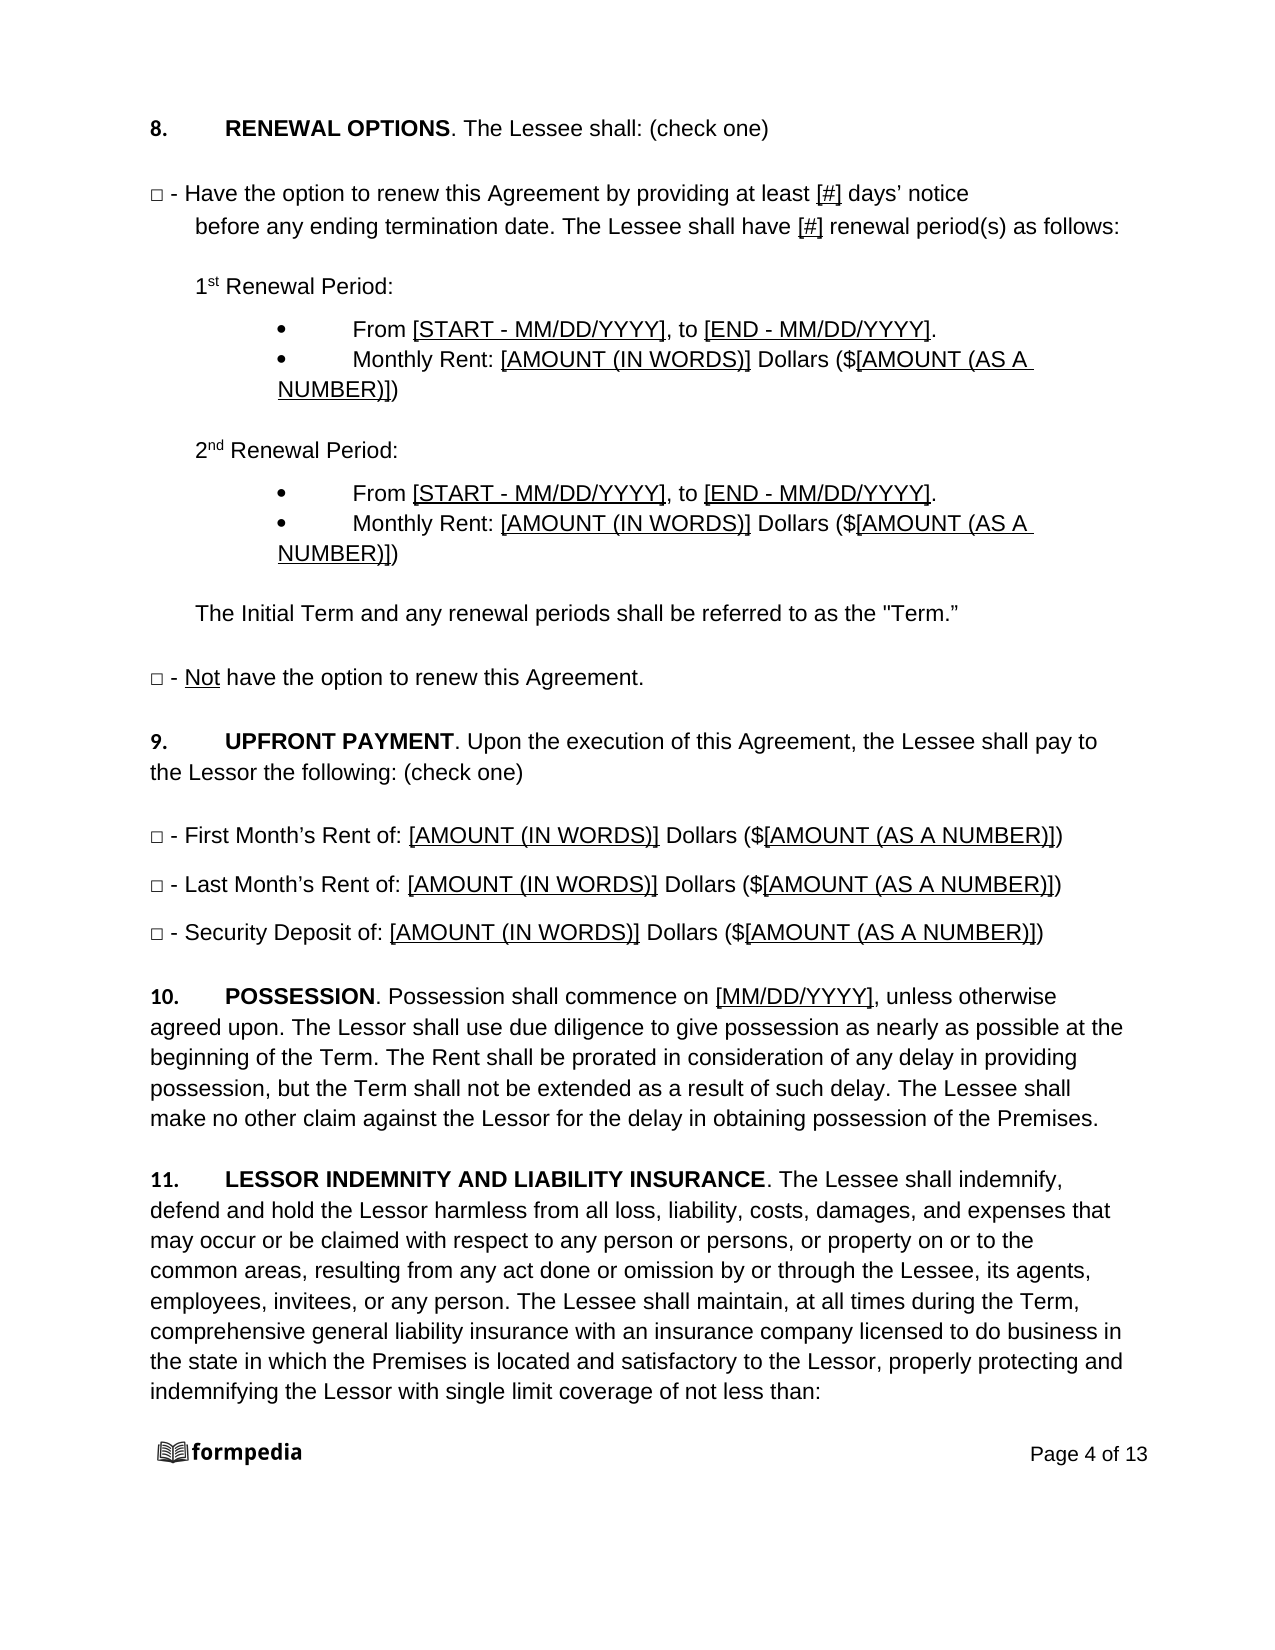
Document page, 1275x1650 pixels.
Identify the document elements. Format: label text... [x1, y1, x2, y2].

list Monthly Rent: [AMOUNT (IN WORDS)] Dollars ($[AMOUNT (AS A NUMBER)]) [277, 346, 1125, 403]
list UPFRONT PAYMENT. Upon the execution of this Agreement, the Lessee shall pay to the Lessor the following: (check one) [150, 727, 1125, 785]
list POSSESSION. Possession shall commence on [MM/DD/YYYY], unless otherwise agreed upon. The Lessor shall use due diligence to give possession as nearly as possible at the beginning of the Term. The Rent shall be prorated in consideration of any delay in providing possession, but the Term shall not be extended as a result of such delay. The Lessee shall make no other claim against the Lessor for the delay in obtaining possession of the Premises. [150, 982, 1125, 1131]
text before any ending termination date. The Lessee shall have [#] renewal period(s) as follows: [195, 213, 1125, 239]
text ☐ - Last Month’s Rent of: [AMOUNT (IN WORDS)] Dollars ($[AMOUNT (AS A NUMBER)]) [150, 868, 1125, 899]
list RENEWAL OPTIONS. The Lessee shall: (check one) [150, 114, 1125, 143]
text ☐ - Security Deposit of: [AMOUNT (IN WORDS)] Dollars ($[AMOUNT (AS A NUMBER)]) [150, 916, 1125, 947]
list From [START - MM/DD/YYYY], to [END - MM/DD/YYYY]. [277, 316, 1125, 342]
list From [START - MM/DD/YYYY], to [END - MM/DD/YYYY]. [277, 479, 1125, 506]
text 2nd Renewal Period: [195, 437, 1125, 463]
text ☐ - Have the option to renew this Agreement by providing at least [#] days’ notice [150, 177, 1125, 208]
text 1st Renewal Period: [195, 273, 1125, 300]
list Monthly Rent: [AMOUNT (IN WORDS)] Dollars ($[AMOUNT (AS A NUMBER)]) [277, 510, 1125, 566]
text ☐ - Not have the option to renew this Agreement. [150, 661, 1125, 692]
text ☐ - First Month’s Rent of: [AMOUNT (IN WORDS)] Dollars ($[AMOUNT (AS A NUMBER)]) [150, 819, 1125, 851]
list LESSOR INDEMNITY AND LIABILITY INSURANCE. The Lessee shall indemnify, defend and hold the Lessor harmless from all loss, liability, costs, damages, and expenses that may occur or be claimed with respect to any person or persons, or property on or to the common areas, resulting from any act done or omission by or through the Lessee, its agents, employees, invitees, or any person. The Lessee shall maintain, at all times during the Term, comprehensive general liability insurance with an insurance company licensed to do business in the state in which the Premises is located and satisfactory to the Lessor, properly protecting and indemnifying the Lessor with single limit coverage of not less than: [150, 1165, 1125, 1405]
subtitle The Initial Term and any renewal periods shall be referred to as the "Term.” [195, 600, 1125, 627]
